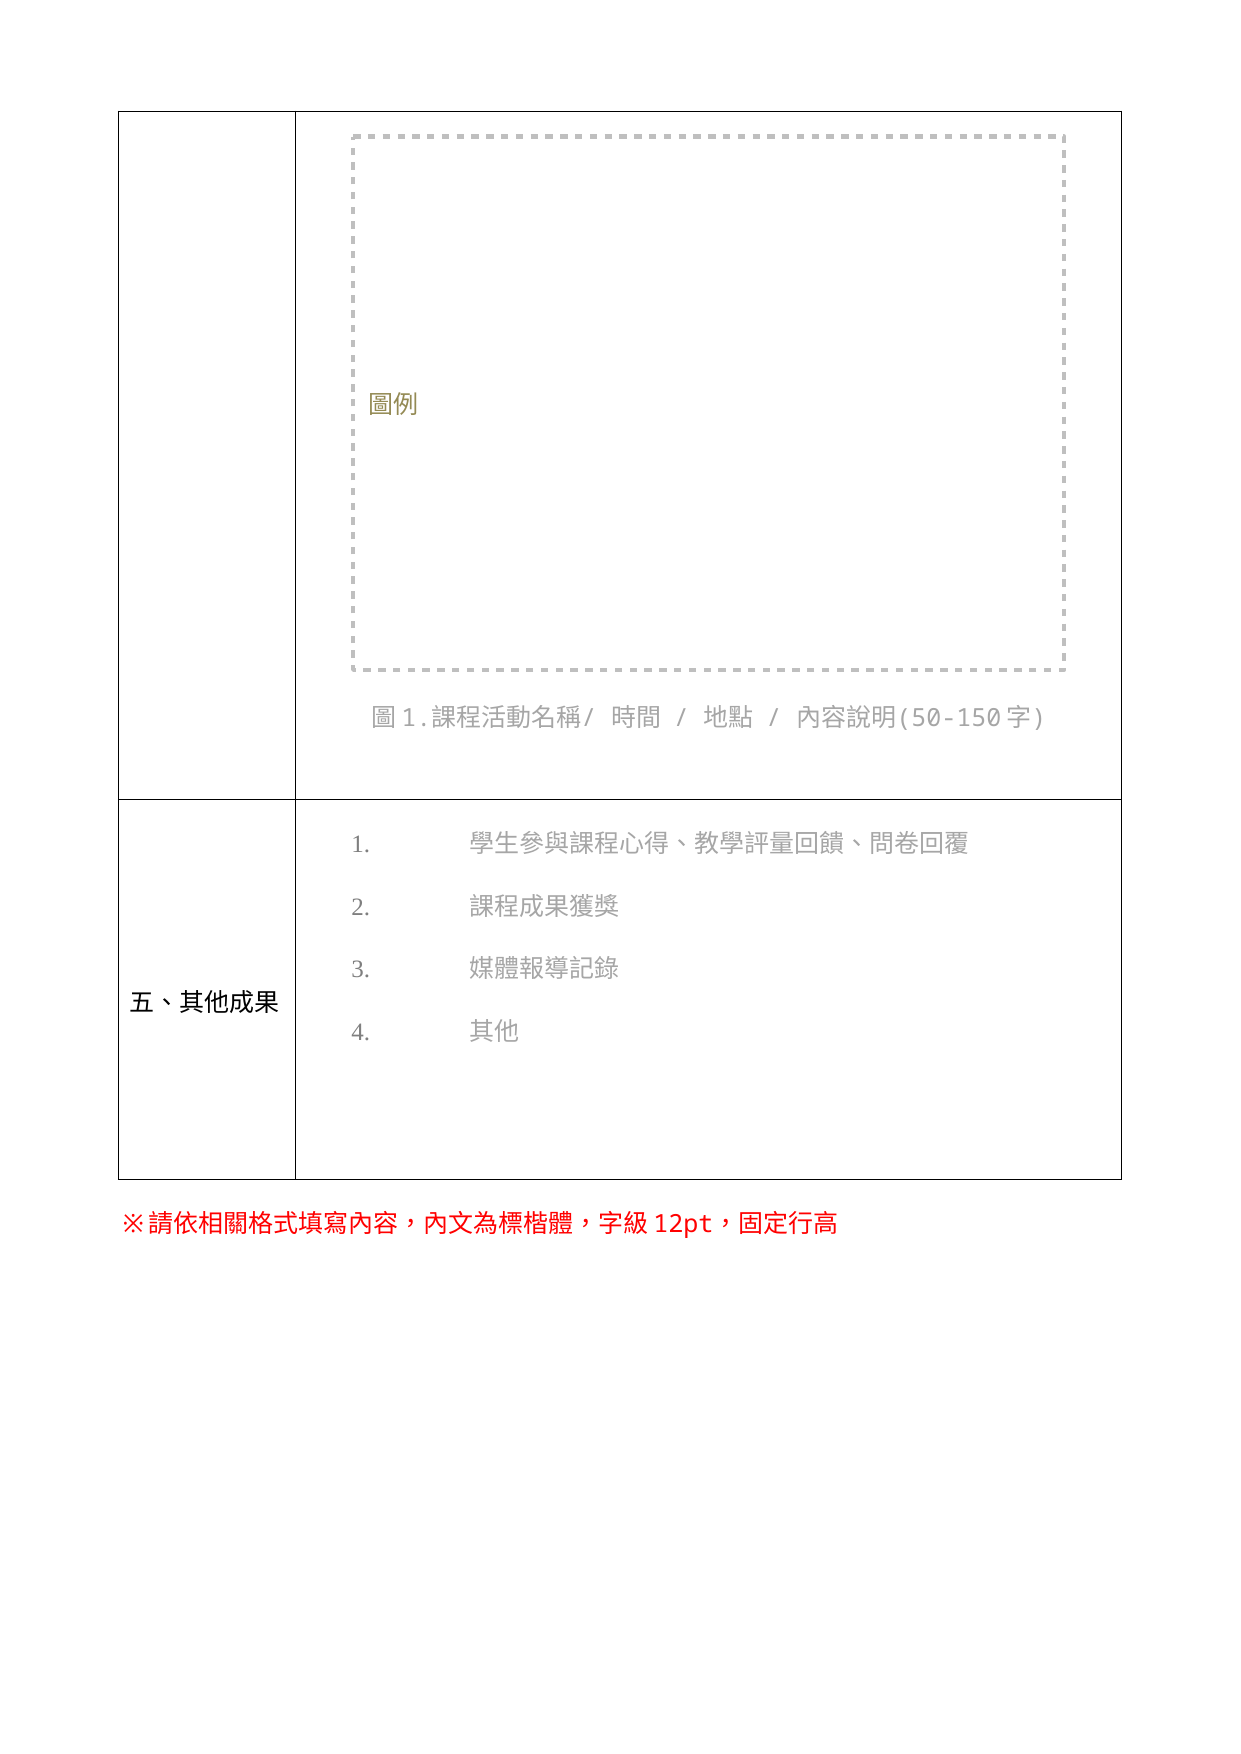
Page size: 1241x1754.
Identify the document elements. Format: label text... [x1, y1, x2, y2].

table_cell 五、其他成果 [119, 800, 295, 1179]
text ※請依相關格式填寫內容，內文為標楷體，字級12pt，固定行高 [118, 1180, 1122, 1243]
table_cell 學生參與課程心得、教學評量回饋、問卷回覆 課程成果獲獎 媒體報導記錄 其他 [296, 800, 1121, 1179]
table_cell 需要呈現包含1/4 USR主題相關教學內容記錄，如：移地教學、校外參訪、USR議題工作坊、USR議題主題講座。 圖1.課程活動名稱/ 時間 / 地點 / 內容說明(50-150字) [296, 112, 1121, 799]
table_cell [119, 112, 295, 799]
